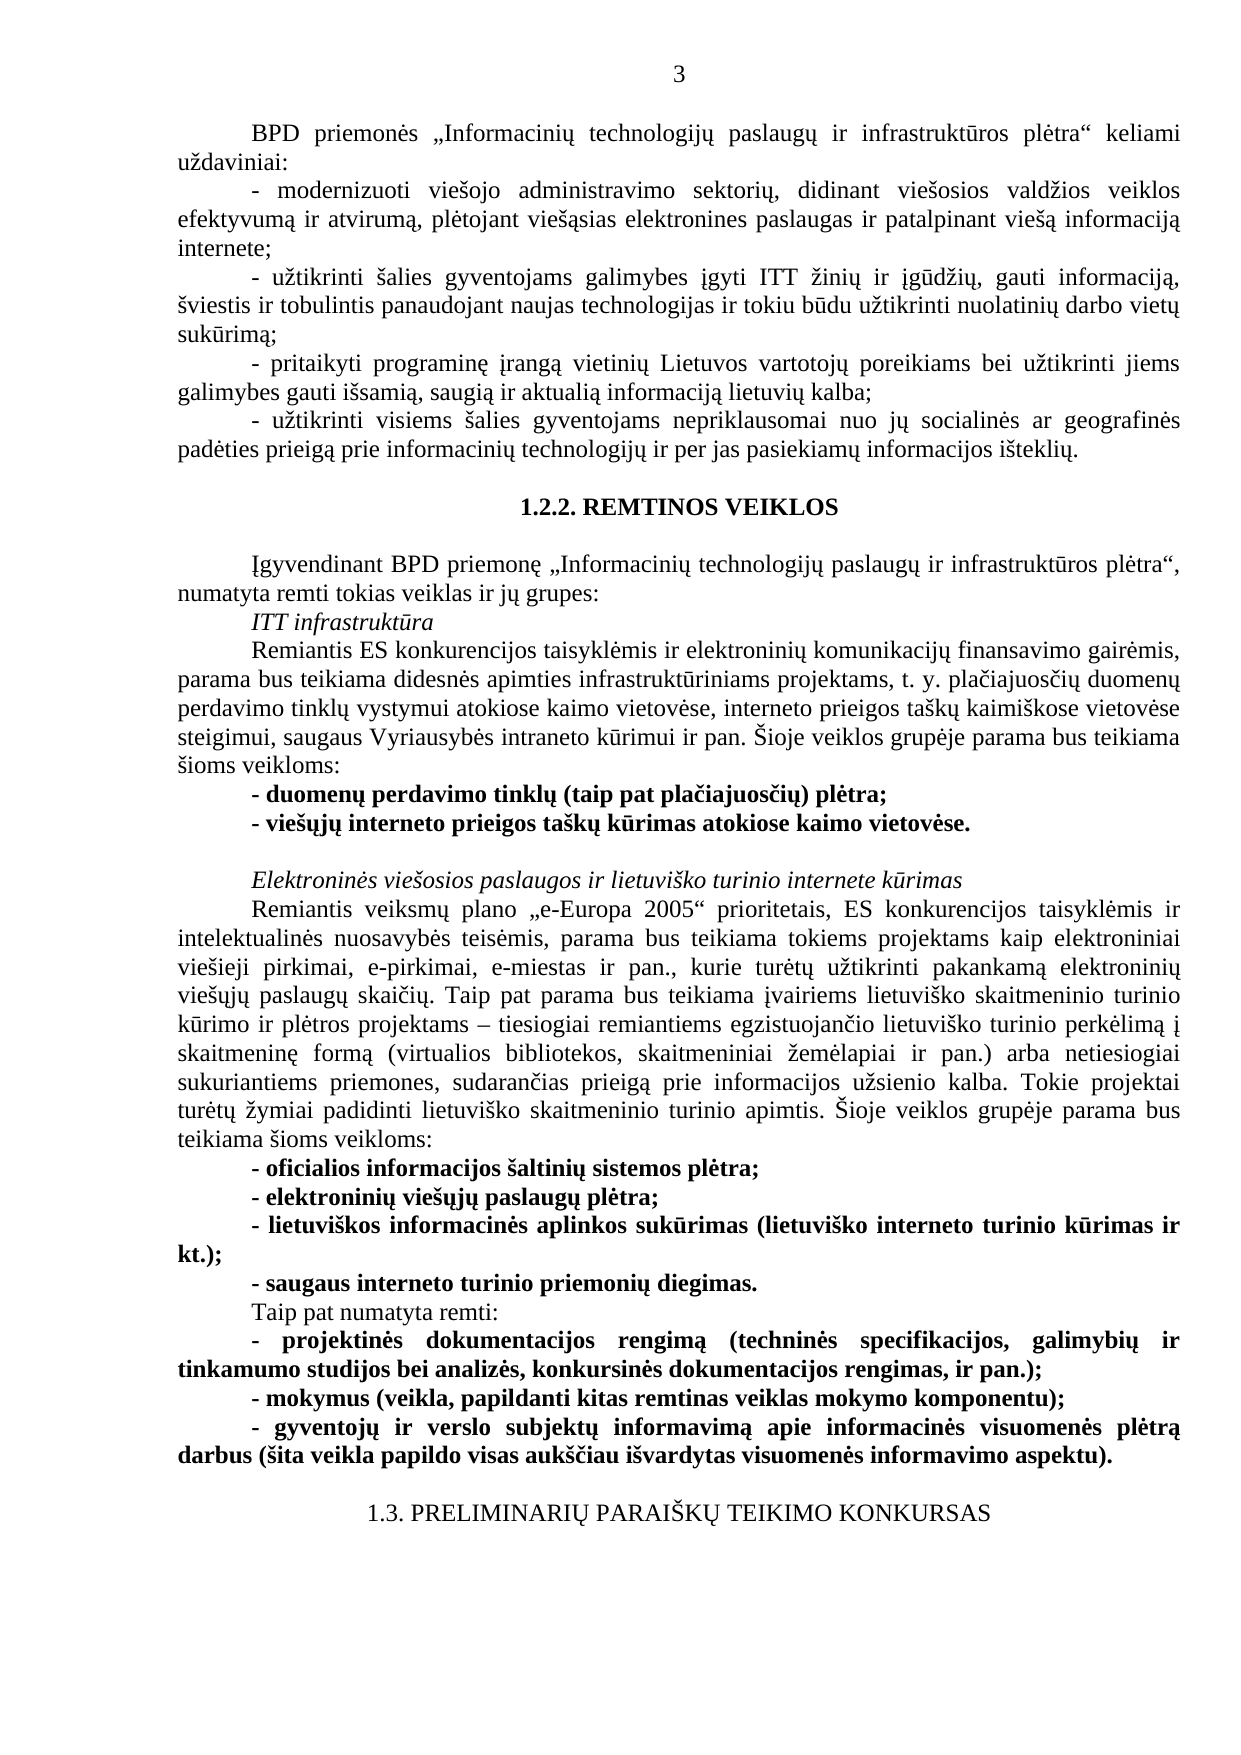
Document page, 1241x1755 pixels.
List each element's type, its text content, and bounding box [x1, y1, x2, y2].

text Įgyvendinant BPD priemonę „Informacinių technologijų paslaugų ir infrastruktūros plėtra“, numatyta remti tokias veiklas ir jų grupes: [177, 549, 1181, 607]
text - mokymus (veikla, papildanti kitas remtinas veiklas mokymo komponentu); [177, 1383, 1181, 1412]
text Taip pat numatyta remti: [177, 1297, 1181, 1326]
text - pritaikyti programinę įrangą vietinių Lietuvos vartotojų poreikiams bei užtikrinti jiems galimybes gauti išsamią, saugią ir aktualią informaciją lietuvių kalba; [177, 348, 1181, 406]
text 1.2.2. REMTINOS VEIKLOS [177, 492, 1181, 521]
text Remiantis veiksmų plano „e-Europa 2005“ prioritetais, ES konkurencijos taisyklėmis ir intelektualinės nuosavybės teisėmis, parama bus teikiama tokiems projektams kaip elektroniniai viešieji pirkimai, e-pirkimai, e-miestas ir pan., kurie turėtų užtikrinti pakankamą elektroninių viešųjų paslaugų skaičių. Taip pat parama bus teikiama įvairiems lietuviško skaitmeninio turinio kūrimo ir plėtros projektams – tiesiogiai remiantiems egzistuojančio lietuviško turinio perkėlimą į skaitmeninę formą (virtualios bibliotekos, skaitmeniniai žemėlapiai ir pan.) arba netiesiogiai sukuriantiems priemones, sudarančias prieigą prie informacijos užsienio kalba. Tokie projektai turėtų žymiai padidinti lietuviško skaitmeninio turinio apimtis. Šioje veiklos grupėje parama bus teikiama šioms veikloms: [177, 894, 1181, 1153]
text - duomenų perdavimo tinklų (taip pat plačiajuosčių) plėtra; [177, 779, 1181, 808]
text ITT infrastruktūra [177, 607, 1181, 636]
text - oficialios informacijos šaltinių sistemos plėtra; [177, 1153, 1181, 1182]
text - užtikrinti šalies gyventojams galimybes įgyti ITT žinių ir įgūdžių, gauti informaciją, šviestis ir tobulintis panaudojant naujas technologijas ir tokiu būdu užtikrinti nuolatinių darbo vietų sukūrimą; [177, 262, 1181, 348]
text - užtikrinti visiems šalies gyventojams nepriklausomai nuo jų socialinės ar geografinės padėties prieigą prie informacinių technologijų ir per jas pasiekiamų informacijos išteklių. [177, 406, 1181, 463]
text - gyventojų ir verslo subjektų informavimą apie informacinės visuomenės plėtrą darbus (šita veikla papildo visas aukščiau išvardytas visuomenės informavimo aspektu). [177, 1412, 1181, 1469]
text BPD priemonės „Informacinių technologijų paslaugų ir infrastruktūros plėtra“ keliami uždaviniai: [177, 118, 1181, 176]
text - modernizuoti viešojo administravimo sektorių, didinant viešosios valdžios veiklos efektyvumą ir atvirumą, plėtojant viešąsias elektronines paslaugas ir patalpinant viešą informaciją internete; [177, 176, 1181, 262]
text 1.3. PRELIMINARIŲ PARAIŠKŲ TEIKIMO KONKURSAS [177, 1498, 1181, 1527]
text - elektroninių viešųjų paslaugų plėtra; [177, 1182, 1181, 1211]
text - lietuviškos informacinės aplinkos sukūrimas (lietuviško interneto turinio kūrimas ir kt.); [177, 1211, 1181, 1268]
text - projektinės dokumentacijos rengimą (techninės specifikacijos, galimybių ir tinkamumo studijos bei analizės, konkursinės dokumentacijos rengimas, ir pan.); [177, 1326, 1181, 1383]
text Remiantis ES konkurencijos taisyklėmis ir elektroninių komunikacijų finansavimo gairėmis, parama bus teikiama didesnės apimties infrastruktūriniams projektams, t. y. plačiajuosčių duomenų perdavimo tinklų vystymui atokiose kaimo vietovėse, interneto prieigos taškų kaimiškose vietovėse steigimui, saugaus Vyriausybės intraneto kūrimui ir pan. Šioje veiklos grupėje parama bus teikiama šioms veikloms: [177, 636, 1181, 779]
text - viešųjų interneto prieigos taškų kūrimas atokiose kaimo vietovėse. [177, 808, 1181, 837]
text - saugaus interneto turinio priemonių diegimas. [177, 1268, 1181, 1297]
text Elektroninės viešosios paslaugos ir lietuviško turinio internete kūrimas [177, 866, 1181, 894]
